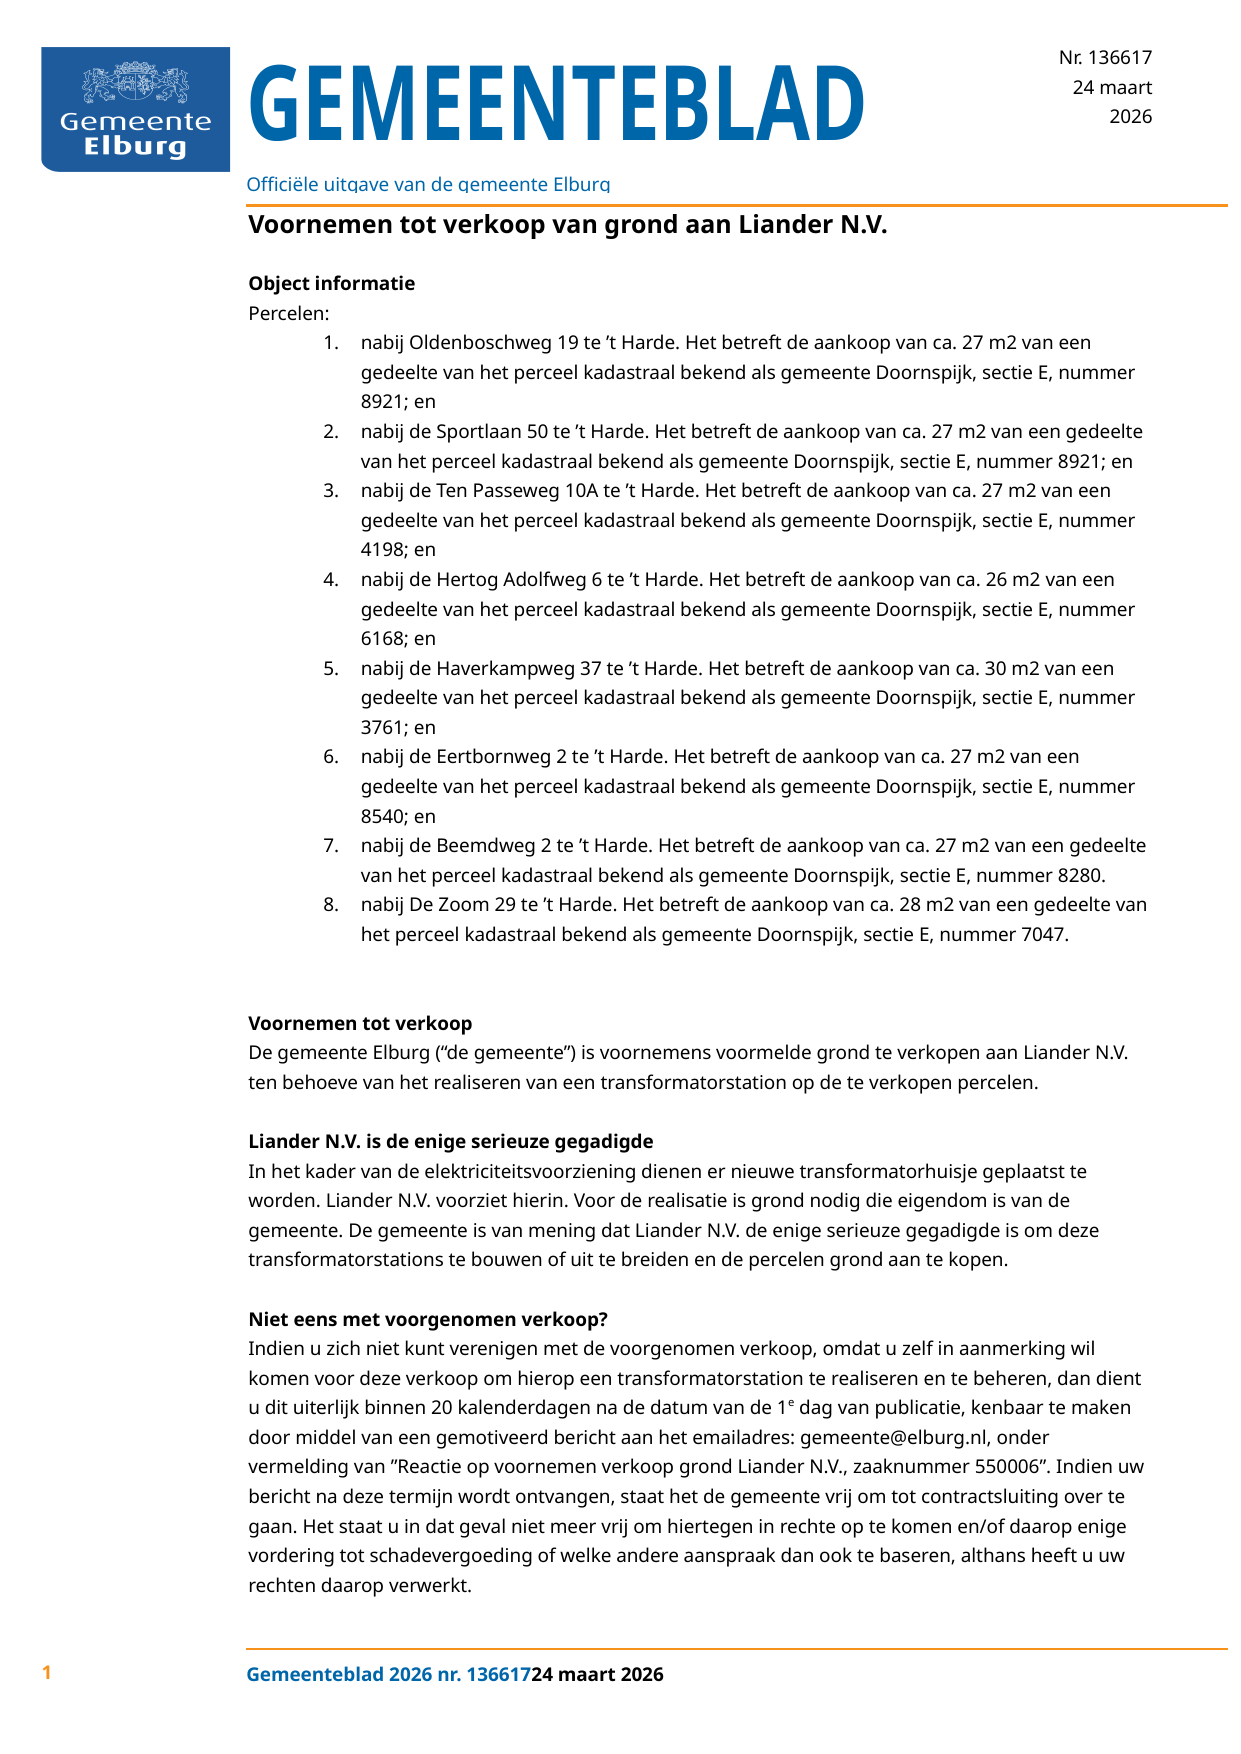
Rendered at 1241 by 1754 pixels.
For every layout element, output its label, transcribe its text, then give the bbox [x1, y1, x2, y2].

text Percelen: [248, 300, 1152, 326]
list nabij Oldenboschweg 19 te ’t Harde. Het betreft de aankoop van ca. 27 m2 van een gedeelte van het perceel kadastraal bekend als gemeente Doornspijk, sectie E, nummer 8921; en [323, 329, 1152, 414]
list nabij de Ten Passeweg 10A te ’t Harde. Het betreft de aankoop van ca. 27 m2 van een gedeelte van het perceel kadastraal bekend als gemeente Doornspijk, sectie E, nummer 4198; en [323, 477, 1152, 562]
text Indien u zich niet kunt verenigen met de voorgenomen verkoop, omdat u zelf in aanmerking wil komen voor deze verkoop om hierop een transformatorstation te realiseren en te beheren, dan dient u dit uiterlijk binnen 20 kalenderdagen na de datum van de 1e dag van publicatie, kenbaar te maken door middel van een gemotiveerd bericht aan het emailadres: gemeente@elburg.nl, onder vermelding van ”Reactie op voornemen verkoop grond Liander N.V., zaaknummer 550006”. Indien uw bericht na deze termijn wordt ontvangen, staat het de gemeente vrij om tot contractsluiting over te gaan. Het staat u in dat geval niet meer vrij om hiertegen in rechte op te komen en/of daarop enige vordering tot schadevergoeding of welke andere aanspraak dan ook te baseren, althans heeft u uw rechten daarop verwerkt. [248, 1335, 1152, 1598]
text Liander N.V. is de enige serieuze gegadigde [248, 1128, 1152, 1154]
text Voornemen tot verkoop van grond aan Liander N.V. [248, 207, 1152, 241]
text Voornemen tot verkoop [248, 1010, 1152, 1036]
list nabij de Hertog Adolfweg 6 te ’t Harde. Het betreft de aankoop van ca. 26 m2 van een gedeelte van het perceel kadastraal bekend als gemeente Doornspijk, sectie E, nummer 6168; en [323, 566, 1152, 651]
list nabij de Beemdweg 2 te ’t Harde. Het betreft de aankoop van ca. 27 m2 van een gedeelte van het perceel kadastraal bekend als gemeente Doornspijk, sectie E, nummer 8280. [323, 832, 1152, 888]
text De gemeente Elburg (“de gemeente”) is voornemens voormelde grond te verkopen aan Liander N.V. ten behoeve van het realiseren van een transformatorstation op de te verkopen percelen. [248, 1039, 1152, 1095]
text Object informatie [248, 270, 1152, 296]
picture [41, 47, 231, 172]
text In het kader van de elektriciteitsvoorziening dienen er nieuwe transformatorhuisje geplaatst te worden. Liander N.V. voorziet hierin. Voor de realisatie is grond nodig die eigendom is van de gemeente. De gemeente is van mening dat Liander N.V. de enige serieuze gegadigde is om deze transformatorstations te bouwen of uit te breiden en de percelen grond aan te kopen. [248, 1158, 1152, 1272]
text Niet eens met voorgenomen verkoop? [248, 1306, 1152, 1331]
list nabij de Sportlaan 50 te ’t Harde. Het betreft de aankoop van ca. 27 m2 van een gedeelte van het perceel kadastraal bekend als gemeente Doornspijk, sectie E, nummer 8921; en [323, 418, 1152, 473]
list nabij De Zoom 29 te ’t Harde. Het betreft de aankoop van ca. 28 m2 van een gedeelte van het perceel kadastraal bekend als gemeente Doornspijk, sectie E, nummer 7047. [323, 892, 1152, 947]
list nabij de Haverkampweg 37 te ’t Harde. Het betreft de aankoop van ca. 30 m2 van een gedeelte van het perceel kadastraal bekend als gemeente Doornspijk, sectie E, nummer 3761; en [323, 655, 1152, 740]
list nabij de Eertbornweg 2 te ’t Harde. Het betreft de aankoop van ca. 27 m2 van een gedeelte van het perceel kadastraal bekend als gemeente Doornspijk, sectie E, nummer 8540; en [323, 744, 1152, 828]
